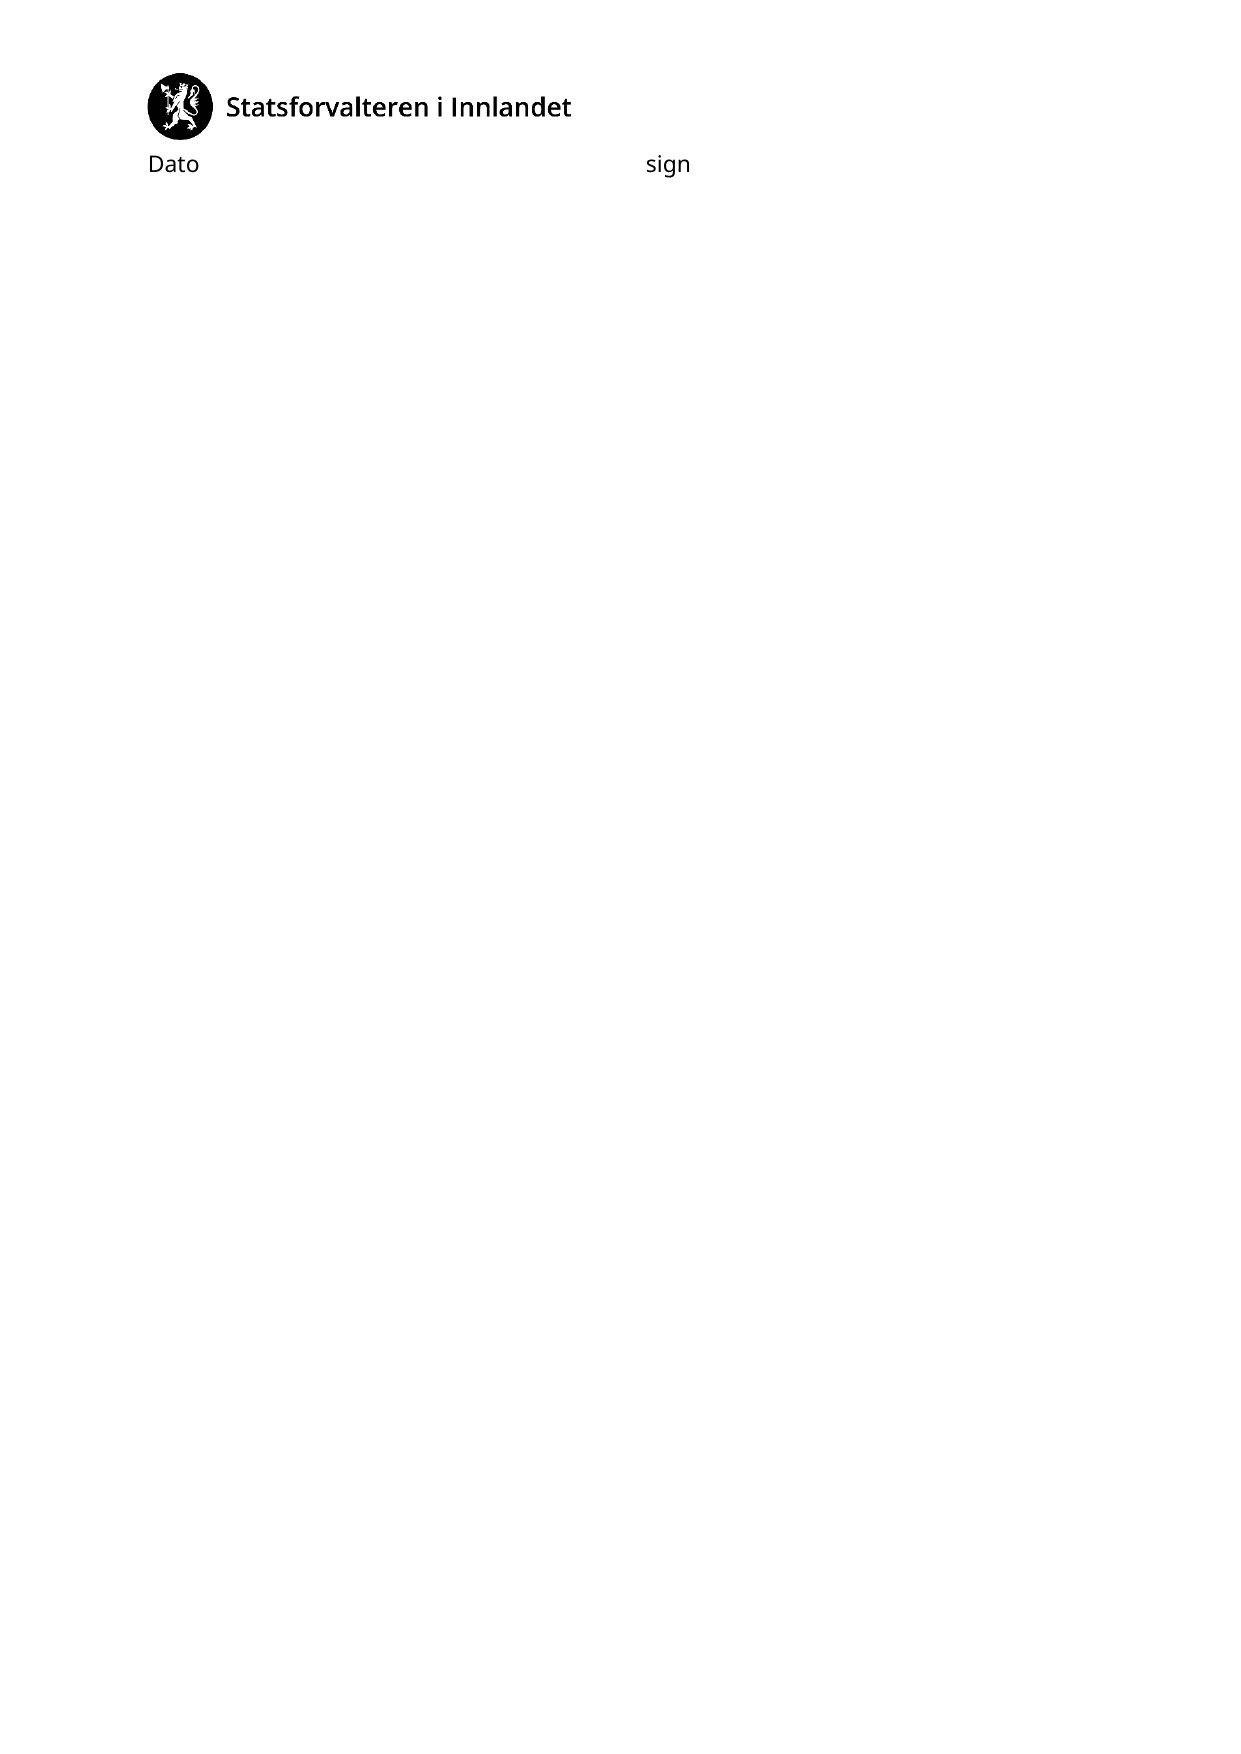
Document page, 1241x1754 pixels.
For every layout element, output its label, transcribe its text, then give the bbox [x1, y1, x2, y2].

text Dato sign [148, 148, 1093, 179]
